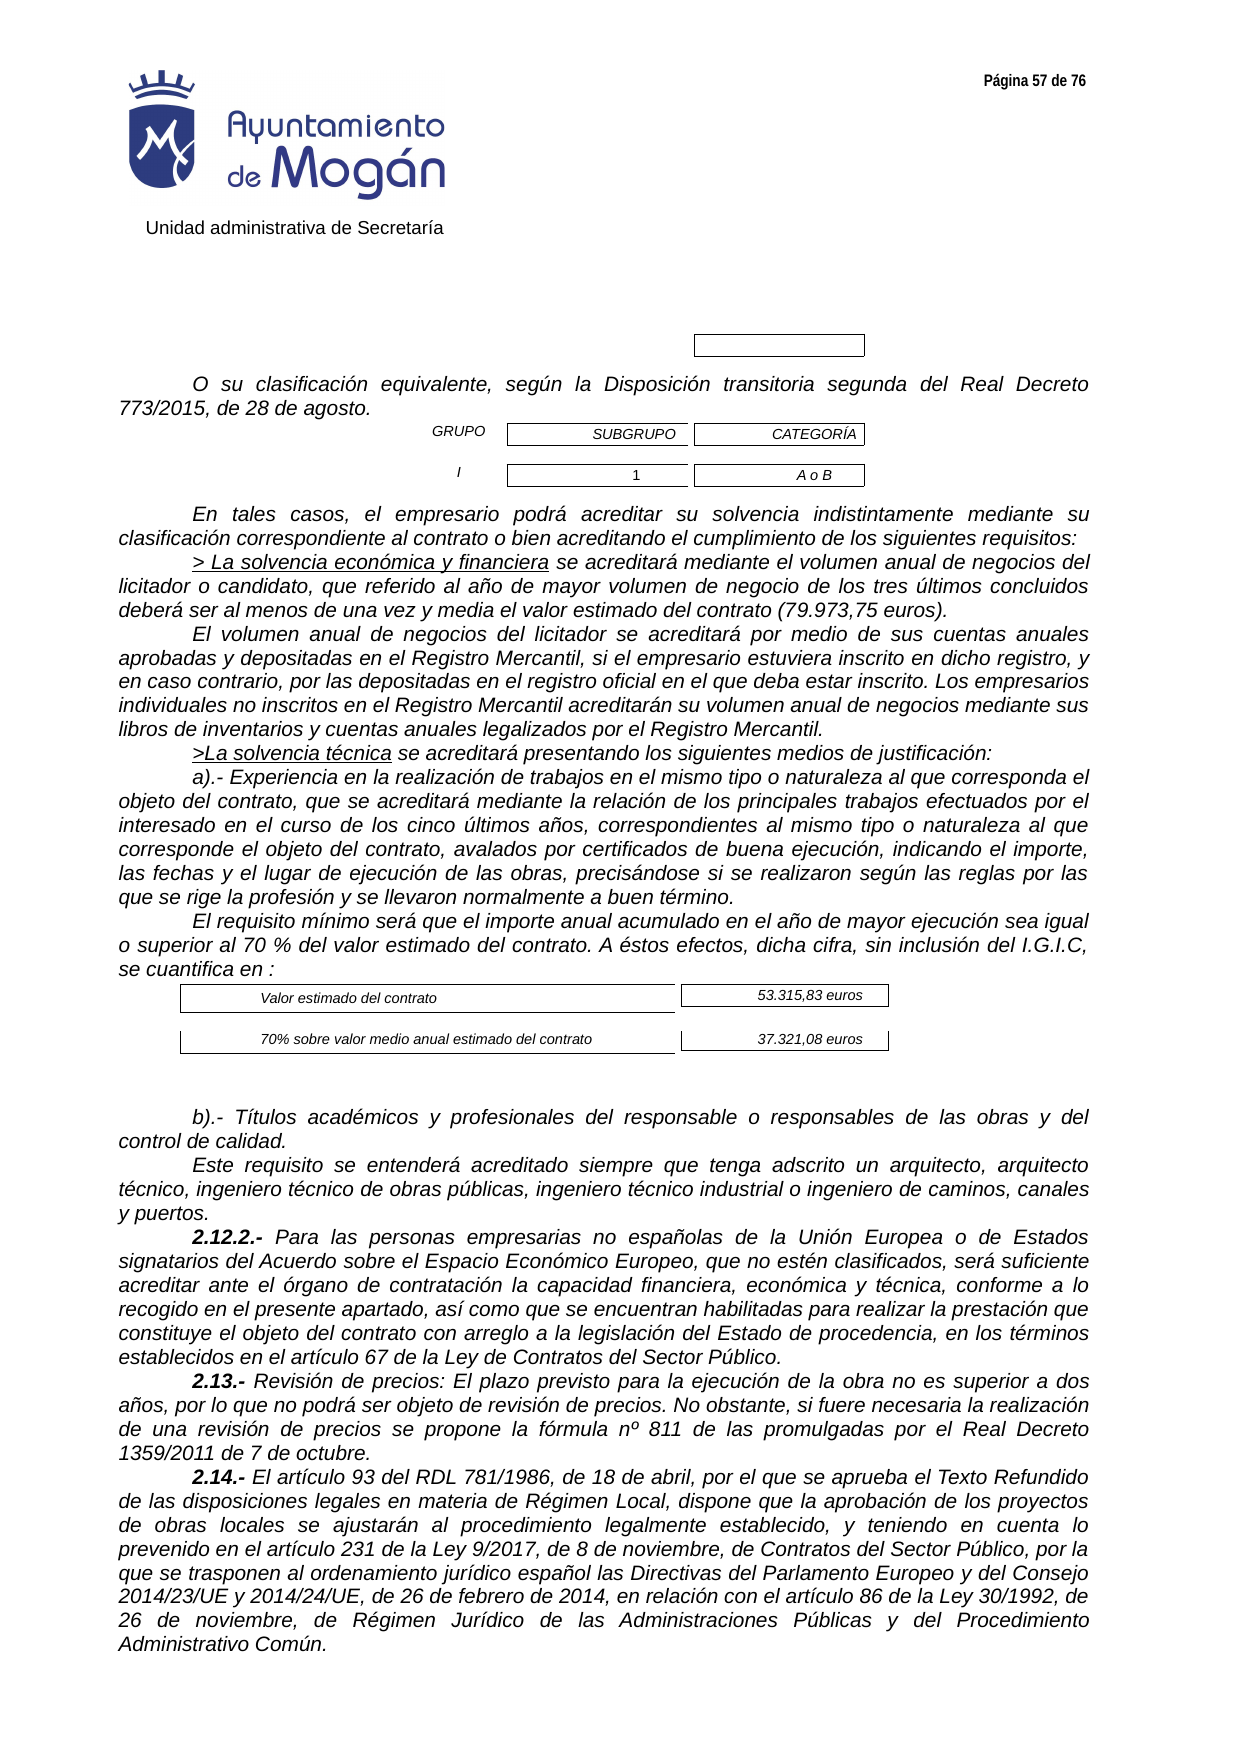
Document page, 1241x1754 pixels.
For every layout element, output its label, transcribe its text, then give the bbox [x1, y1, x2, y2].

text 2.14.- El artículo 93 del RDL 781/1986, de 18 de abril, por el que se aprueba el Texto Refundido de las disposiciones legales en materia de Régimen Local, dispone que la aprobación de los proyectos de obras locales se ajustarán al procedimiento legalmente establecido, y teniendo en cuenta lo prevenido en el artículo 231 de la Ley 9/2017, de 8 de noviembre, de Contratos del Sector Público, por la que se trasponen al ordenamiento jurídico español las Directivas del Parlamento Europeo y del Consejo 2014/23/UE y 2014/24/UE, de 26 de febrero de 2014, en relación con el artículo 86 de la Ley 30/1992, de 26 de noviembre, de Régimen Jurídico de las Administraciones Públicas y del Procedimiento Administrativo Común. [118, 1464, 1092, 1656]
table_cell 70% sobre valor medio anual estimado del contrato [177, 1028, 678, 1069]
picture [128, 70, 445, 206]
text 2.13.- Revisión de precios: El plazo previsto para la ejecución de la obra no es superior a dos años, por lo que no podrá ser objeto de revisión de precios. No obstante, si fuere necesaria la realización de una revisión de precios se propone la fórmula nº 811 de las promulgadas por el Real Decreto 1359/2011 de 7 de octubre. [118, 1369, 1092, 1464]
table_cell A o B [691, 461, 867, 502]
text 2.12.2.- Para las personas empresarias no españolas de la Unión Europea o de Estados signatarios del Acuerdo sobre el Espacio Económico Europeo, que no estén clasificados, será suficiente acreditar ante el órgano de contratación la capacidad financiera, económica y técnica, conforme a lo recogido en el presente apartado, así como que se encuentran habilitadas para realizar la prestación que constituye el objeto del contrato con arreglo a la legislación del Estado de procedencia, en los términos establecidos en el artículo 67 de la Ley de Contratos del Sector Público. [118, 1225, 1092, 1369]
text > La solvencia económica y financiera se acreditará mediante el volumen anual de negocios del licitador o candidato, que referido al año de mayor volumen de negocio de los tres últimos concluidos deberá ser al menos de una vez y media el valor estimado del contrato (79.973,75 euros). [118, 549, 1092, 621]
text En tales casos, el empresario podrá acreditar su solvencia indistintamente mediante su clasificación correspondiente al contrato o bien acreditando el cumplimiento de los siguientes requisitos: [118, 502, 1092, 549]
table_cell 37.321,08 euros [678, 1028, 891, 1069]
table_header CATEGORÍA [691, 420, 867, 461]
text El requisito mínimo será que el importe anual acumulado en el año de mayor ejecución sea igual o superior al 70 % del valor estimado del contrato. A éstos efectos, dicha cifra, sin inclusión del I.G.I.C, se cuantifica en : [118, 909, 1092, 981]
table_cell [691, 331, 867, 372]
table_header 53.315,83 euros [678, 981, 891, 1028]
table_cell [504, 331, 691, 372]
text O su clasificación equivalente, según la Disposición transitoria segunda del Real Decreto 773/2015, de 28 de agosto. [118, 372, 1092, 419]
table_cell I [344, 461, 504, 502]
text a).- Experiencia en la realización de trabajos en el mismo tipo o naturaleza al que corresponda el objeto del contrato, que se acreditará mediante la relación de los principales trabajos efectuados por el interesado en el curso de los cinco últimos años, correspondientes al mismo tipo o naturaleza al que corresponde el objeto del contrato, avalados por certificados de buena ejecución, indicando el importe, las fechas y el lugar de ejecución de las obras, precisándose si se realizaron según las reglas por las que se rige la profesión y se llevaron normalmente a buen término. [118, 765, 1092, 909]
text Este requisito se entenderá acreditado siempre que tenga adscrito un arquitecto, arquitecto técnico, ingeniero técnico de obras públicas, ingeniero técnico industrial o ingeniero de caminos, canales y puertos. [118, 1153, 1092, 1225]
table_cell [344, 331, 504, 372]
table_header SUBGRUPO [504, 420, 691, 461]
text b).- Títulos académicos y profesionales del responsable o responsables de las obras y del control de calidad. [118, 1105, 1092, 1153]
table_header Valor estimado del contrato [177, 981, 678, 1028]
table_header GRUPO [344, 420, 504, 461]
text >La solvencia técnica se acreditará presentando los siguientes medios de justificación: [118, 741, 1092, 765]
table_cell 1 [504, 461, 691, 502]
text El volumen anual de negocios del licitador se acreditará por medio de sus cuentas anuales aprobadas y depositadas en el Registro Mercantil, si el empresario estuviera inscrito en dicho registro, y en caso contrario, por las depositadas en el registro oficial en el que deba estar inscrito. Los empresarios individuales no inscritos en el Registro Mercantil acreditarán su volumen anual de negocios mediante sus libros de inventarios y cuentas anuales legalizados por el Registro Mercantil. [118, 621, 1092, 741]
